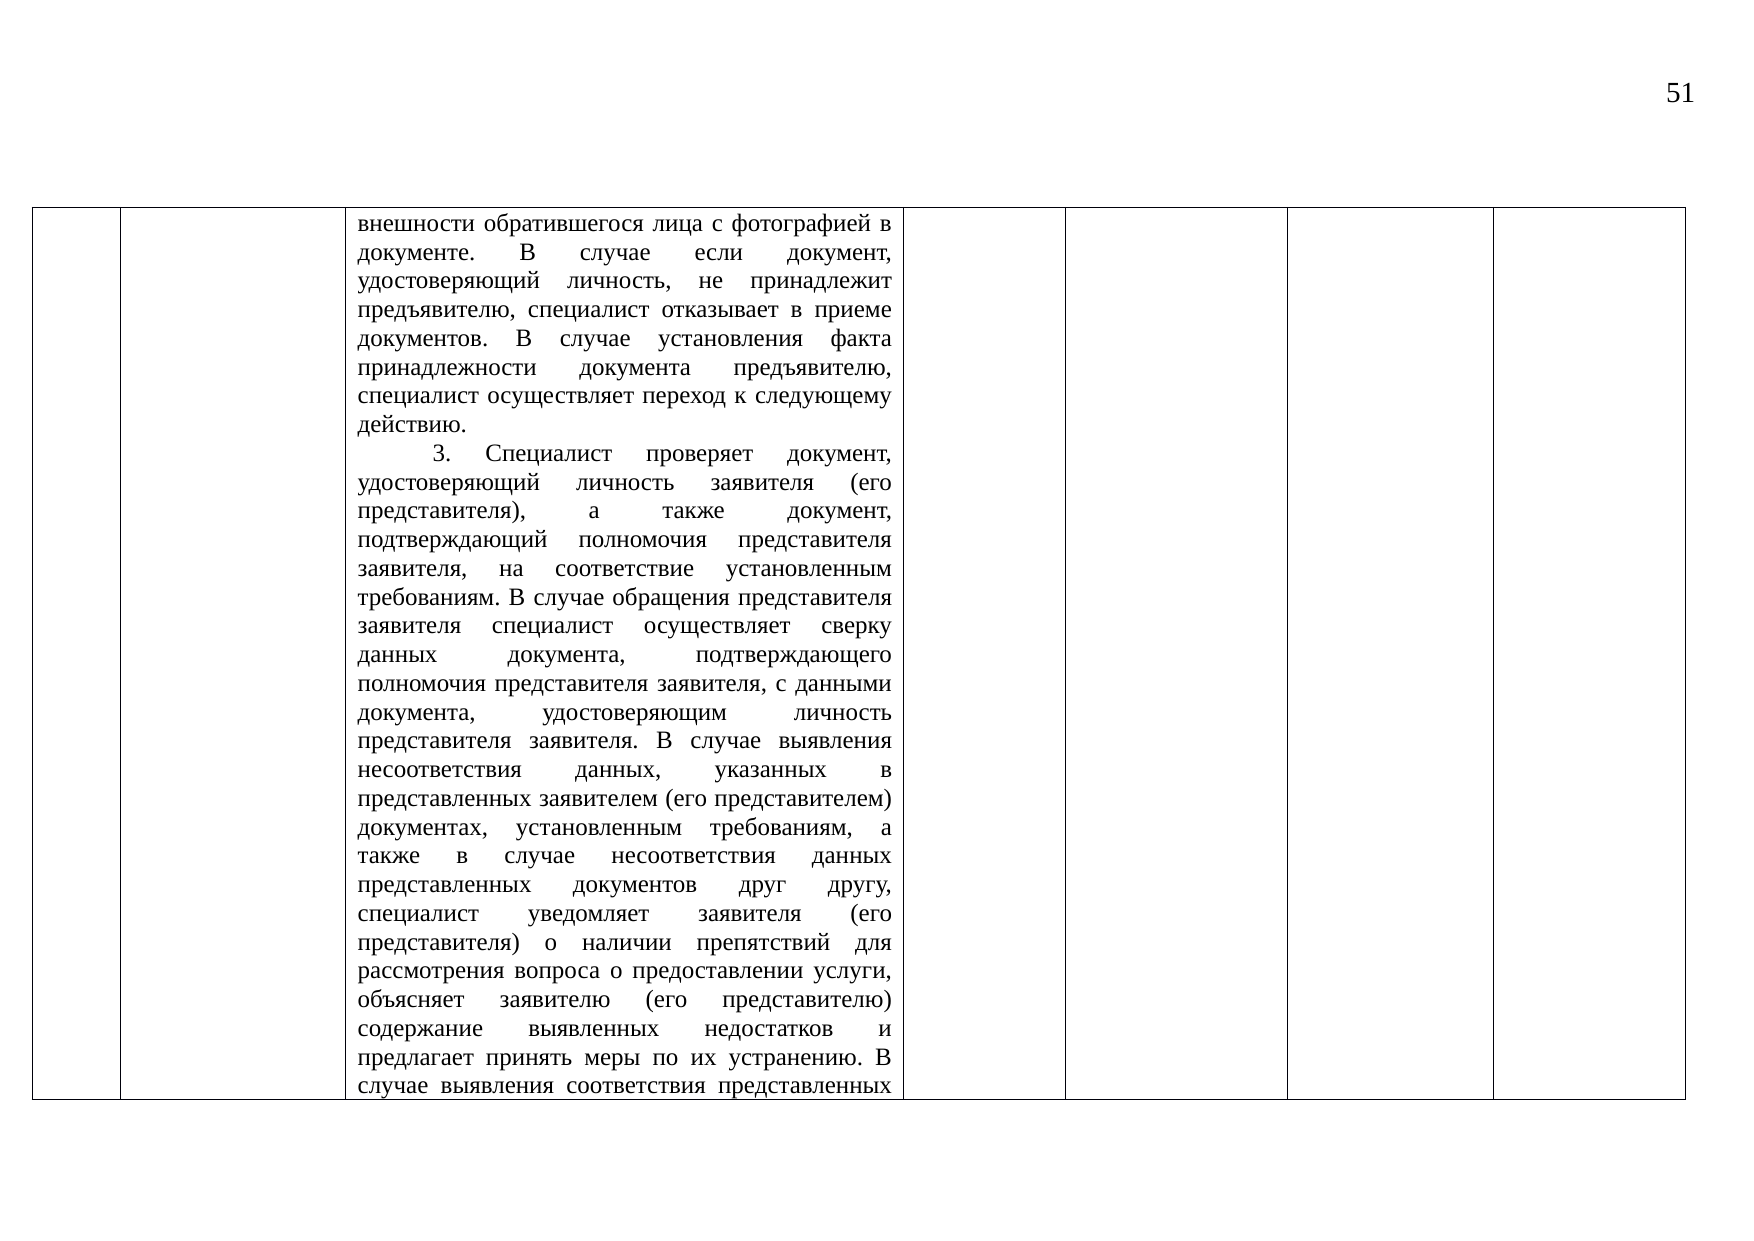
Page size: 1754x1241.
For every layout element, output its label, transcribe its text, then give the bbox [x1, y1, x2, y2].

table_cell [904, 208, 1065, 1099]
table_cell - [1494, 208, 1685, 1099]
table_cell [121, 208, 345, 1099]
table_cell [33, 208, 120, 1099]
table_cell [1066, 208, 1287, 1099]
table_cell [1288, 208, 1493, 1099]
table_cell внешности обратившегося лица с фотографией в документе. В случае если документ, удостоверяющий личность, не принадлежит предъявителю, специалист отказывает в приеме документов. В случае установления факта принадлежности документа предъявителю, специалист осуществляет переход к следующему действию. 3. Специалист проверяет документ, удостоверяющий личность заявителя (его представителя), а также документ, подтверждающий полномочия представителя заявителя, на соответствие установленным требованиям. В случае обращения представителя заявителя специалист осуществляет сверку данных документа, подтверждающего полномочия представителя заявителя, с данными документа, удостоверяющим личность представителя заявителя. В случае выявления несоответствия данных, указанных в представленных заявителем (его представителем) документах, установленным требованиям, а также в случае несоответствия данных представленных документов друг другу, специалист уведомляет заявителя (его представителя) о наличии препятствий для рассмотрения вопроса о предоставлении услуги, объясняет заявителю (его представителю) содержание выявленных недостатков и предлагает принять меры по их устранению. В случае выявления соответствия представленных [346, 208, 903, 1099]
